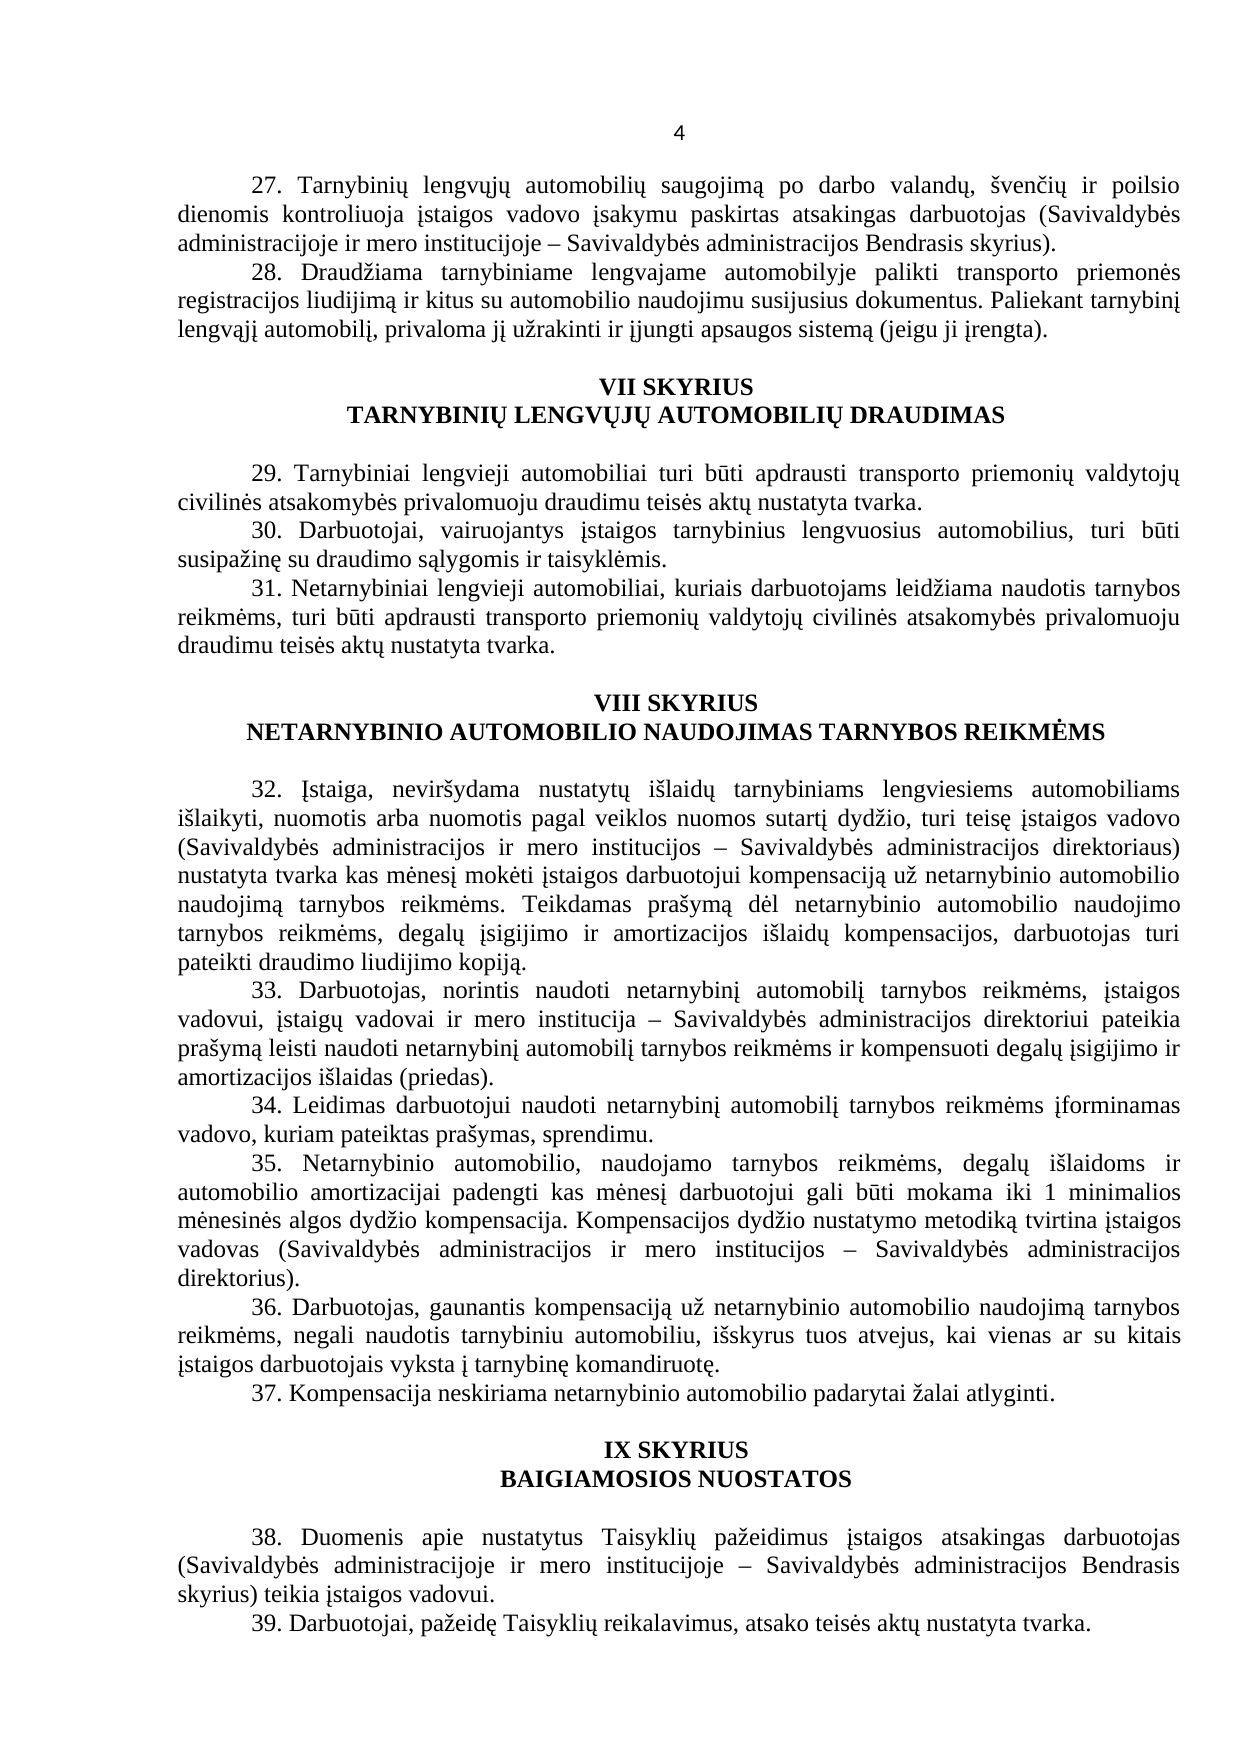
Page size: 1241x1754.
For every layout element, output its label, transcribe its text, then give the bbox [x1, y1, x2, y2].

text IX SKYRIUS [177, 1435, 1181, 1464]
text 32. Įstaiga, neviršydama nustatytų išlaidų tarnybiniams lengviesiems automobiliams išlaikyti, nuomotis arba nuomotis pagal veiklos nuomos sutartį dydžio, turi teisę įstaigos vadovo (Savivaldybės administracijos ir mero institucijos – Savivaldybės administracijos direktoriaus) nustatyta tvarka kas mėnesį mokėti įstaigos darbuotojui kompensaciją už netarnybinio automobilio naudojimą tarnybos reikmėms. Teikdamas prašymą dėl netarnybinio automobilio naudojimo tarnybos reikmėms, degalų įsigijimo ir amortizacijos išlaidų kompensacijos, darbuotojas turi pateikti draudimo liudijimo kopiją. [177, 774, 1181, 975]
text NETARNYBINIO AUTOMOBILIO NAUDOJIMAS TARNYBOS REIKMĖMS [177, 717, 1181, 745]
text 29. Tarnybiniai lengvieji automobiliai turi būti apdrausti transporto priemonių valdytojų civilinės atsakomybės privalomuoju draudimu teisės aktų nustatyta tvarka. [177, 458, 1181, 515]
text VII SKYRIUS [177, 372, 1181, 400]
text VIII SKYRIUS [177, 688, 1181, 717]
text 35. Netarnybinio automobilio, naudojamo tarnybos reikmėms, degalų išlaidoms ir automobilio amortizacijai padengti kas mėnesį darbuotojui gali būti mokama iki 1 minimalios mėnesinės algos dydžio kompensacija. Kompensacijos dydžio nustatymo metodiką tvirtina įstaigos vadovas (Savivaldybės administracijos ir mero institucijos – Savivaldybės administracijos direktorius). [177, 1148, 1181, 1292]
text 31. Netarnybiniai lengvieji automobiliai, kuriais darbuotojams leidžiama naudotis tarnybos reikmėms, turi būti apdrausti transporto priemonių valdytojų civilinės atsakomybės privalomuoju draudimu teisės aktų nustatyta tvarka. [177, 573, 1181, 659]
text 36. Darbuotojas, gaunantis kompensaciją už netarnybinio automobilio naudojimą tarnybos reikmėms, negali naudotis tarnybiniu automobiliu, išskyrus tuos atvejus, kai vienas ar su kitais įstaigos darbuotojais vyksta į tarnybinę komandiruotę. [177, 1292, 1181, 1378]
text TARNYBINIŲ LENGVŲJŲ AUTOMOBILIŲ DRAUDIMAS [177, 400, 1181, 429]
text 33. Darbuotojas, norintis naudoti netarnybinį automobilį tarnybos reikmėms, įstaigos vadovui, įstaigų vadovai ir mero institucija – Savivaldybės administracijos direktoriui pateikia prašymą leisti naudoti netarnybinį automobilį tarnybos reikmėms ir kompensuoti degalų įsigijimo ir amortizacijos išlaidas (priedas). [177, 975, 1181, 1090]
text 28. Draudžiama tarnybiniame lengvajame automobilyje palikti transporto priemonės registracijos liudijimą ir kitus su automobilio naudojimu susijusius dokumentus. Paliekant tarnybinį lengvąjį automobilį, privaloma jį užrakinti ir įjungti apsaugos sistemą (jeigu ji įrengta). [177, 257, 1181, 343]
text 39. Darbuotojai, pažeidę Taisyklių reikalavimus, atsako teisės aktų nustatyta tvarka. [177, 1608, 1181, 1637]
text 38. Duomenis apie nustatytus Taisyklių pažeidimus įstaigos atsakingas darbuotojas (Savivaldybės administracijoje ir mero institucijoje – Savivaldybės administracijos Bendrasis skyrius) teikia įstaigos vadovui. [177, 1522, 1181, 1608]
text 34. Leidimas darbuotojui naudoti netarnybinį automobilį tarnybos reikmėms įforminamas vadovo, kuriam pateiktas prašymas, sprendimu. [177, 1090, 1181, 1148]
text BAIGIAMOSIOS NUOSTATOS [177, 1464, 1181, 1493]
text 37. Kompensacija neskiriama netarnybinio automobilio padarytai žalai atlyginti. [177, 1378, 1181, 1407]
text 27. Tarnybinių lengvųjų automobilių saugojimą po darbo valandų, švenčių ir poilsio dienomis kontroliuoja įstaigos vadovo įsakymu paskirtas atsakingas darbuotojas (Savivaldybės administracijoje ir mero institucijoje – Savivaldybės administracijos Bendrasis skyrius). [177, 170, 1181, 257]
text 30. Darbuotojai, vairuojantys įstaigos tarnybinius lengvuosius automobilius, turi būti susipažinę su draudimo sąlygomis ir taisyklėmis. [177, 515, 1181, 573]
